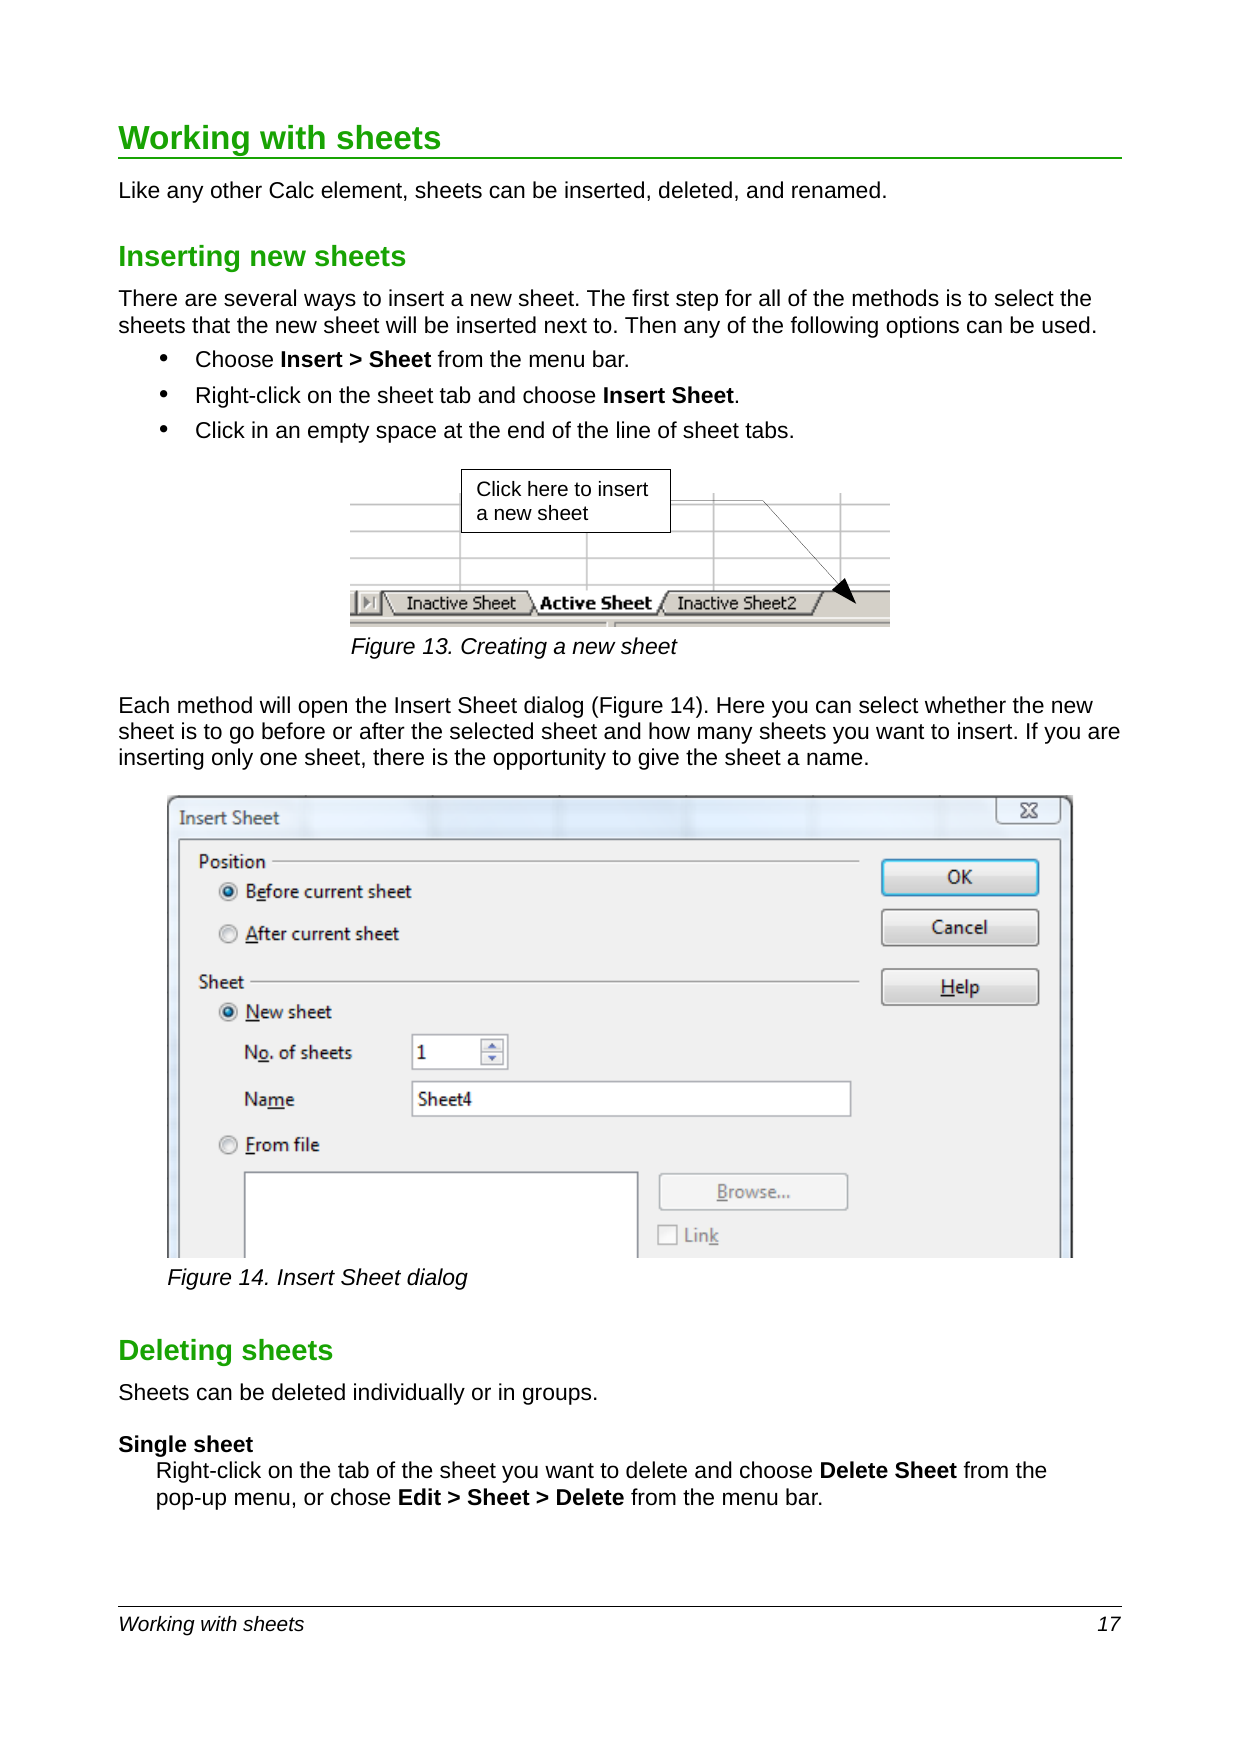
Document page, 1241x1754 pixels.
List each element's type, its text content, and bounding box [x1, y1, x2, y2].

list Right-click on the sheet tab and choose Insert Sheet. [156, 380, 1122, 409]
text Figure 14. Insert Sheet dialog [167, 1264, 1073, 1290]
text Right-click on the tab of the sheet you want to delete and choose Delete Sheet from the pop‑up menu, or chose Edit > Sheet > Delete from the menu bar. [156, 1457, 1122, 1510]
list Choose Insert > Sheet from the menu bar. [156, 344, 1122, 374]
subtitle Working with sheets [118, 118, 1122, 157]
list Click in an empty space at the end of the line of sheet tabs. [156, 415, 1122, 444]
picture [350, 493, 890, 627]
list There are several ways to insert a new sheet. The first step for all of the methods is to select the sheets that the new sheet will be inserted next to. Then any of the following options can be used. [118, 285, 1122, 338]
text Like any other Calc element, sheets can be inserted, deleted, and renamed. [118, 177, 1122, 204]
text Each method will open the Insert Sheet dialog (Figure 14). Here you can select whether the new sheet is to go before or after the selected sheet and how many sheets you want to insert. If you are inserting only one sheet, there is the opportunity to give the sheet a name. [118, 692, 1122, 771]
subtitle Deleting sheets [118, 1333, 1122, 1367]
subtitle Inserting new sheets [118, 239, 1122, 273]
text Sheets can be deleted individually or in groups. [118, 1379, 1122, 1406]
picture [167, 795, 1074, 1258]
text Single sheet [118, 1431, 1122, 1457]
text Figure 13. Creating a new sheet [351, 633, 890, 659]
